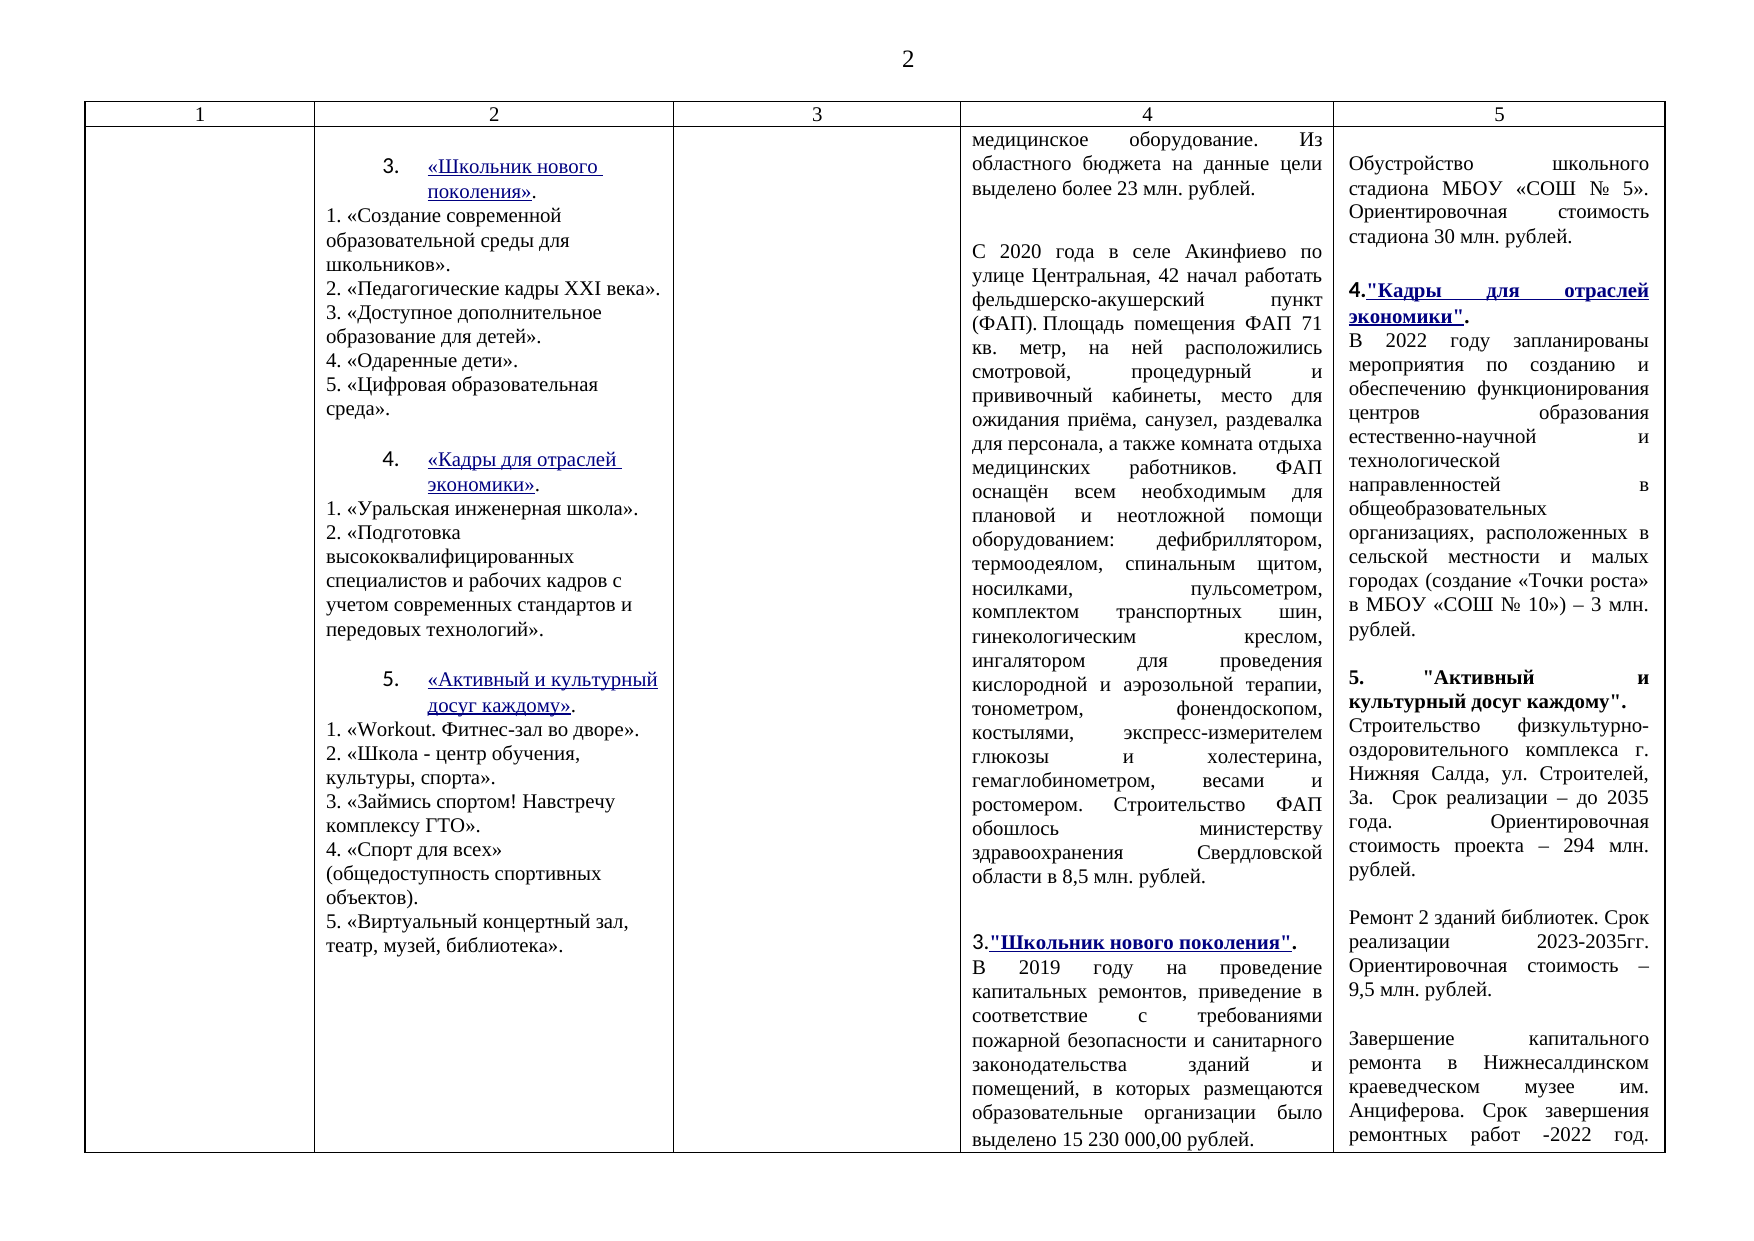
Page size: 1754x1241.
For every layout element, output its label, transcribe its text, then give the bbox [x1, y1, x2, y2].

table_header 4 [961, 102, 1333, 126]
table_header 2 [315, 102, 673, 126]
table_header 1 [86, 102, 314, 126]
table_cell «Развитие здравоохранения, доступность первичной и скорой медицинской помощи». 1. «Профилактика и диспансерное наблюдение». 2. «Мобильная медицинская помощь на селе». 3. «Доступная поликлиника». 4. «Развитие службы скорой медицинской помощи». 5. «500 врачей на врачебные участки». «Приоритет интересов семьи и детства. Забота о старшем поколении». 1. «Счастливая семья». 2. «Доступная среда». 3. «Активное старшее поколение». 4. «Здоровое долголетие». «Школьник нового поколения». 1. «Создание современной образовательной среды для школьников». 2. «Педагогические кадры XXI века». 3. «Доступное дополнительное образование для детей». 4. «Одаренные дети». 5. «Цифровая образовательная среда». «Кадры для отраслей экономики». 1. «Уральская инженерная школа». 2. «Подготовка высококвалифицированных специалистов и рабочих кадров с учетом современных стандартов и передовых технологий». «Активный и культурный досуг каждому». 1. «Workout. Фитнес-зал во дворе». 2. «Школа - центр обучения, культуры, спорта». 3. «Займись спортом! Навстречу комплексу ГТО». 4. «Спорт для всех» (общедоступность спортивных объектов). 5. «Виртуальный концертный зал, театр, музей, библиотека». [315, 127, 673, 1152]
table_header 5 [1334, 102, 1664, 126]
table_cell [674, 127, 960, 1152]
table_cell [86, 127, 314, 1152]
table_cell Обустройство школьного стадиона МБОУ «СОШ № 5». Ориентировочная стоимость стадиона 30 млн. рублей. 4."Кадры для отраслей экономики". В 2022 году запланированы мероприятия по созданию и обеспечению функционирования центров образования естественно-научной и технологической направленностей в общеобразовательных организациях, расположенных в сельской местности и малых городах (создание «Точки роста» в МБОУ «СОШ № 10») – 3 млн. рублей. 5. "Активный и культурный досуг каждому". Строительство физкультурно-оздоровительного комплекса г. Нижняя Салда, ул. Строителей, 3а. Срок реализации – до 2035 года. Ориентировочная стоимость проекта – 294 млн. рублей. Ремонт 2 зданий библиотек. Срок реализации 2023-2035гг. Ориентировочная стоимость – 9,5 млн. рублей. Завершение капитального ремонта в Нижнесалдинском краеведческом музее им. Анциферова. Срок завершения ремонтных работ -2022 год. [1334, 127, 1664, 1152]
table_cell 1."Развитие здравоохранения, доступность первичной и скорой медицинской помощи". В 2017 году открыта сортировочно-эвакуационная площадка при ФМБУ МСЧ-121. Пациенты Нижней и Верхней Салды, нуждающиеся в экстренной высокотехнологичной скорой помощи, могут оперативно получить её в Екатеринбурге. Строительство производилось за счет средств областного бюджета. Стоимость проекта составила 1, 480 млн. рублей. В 2019 году завершены капитальные и текущие ремонты (стационарное отделение на 24 койки, операционный блок, реанимационное отделение, дневной стационар на 10 мест) в ГБУЗ СО «Нижнесалдинская ЦГБ». Приобретено дорогостоящее медицинское оборудование. Из областного бюджета на данные цели выделено более 23 млн. рублей. С 2020 года в селе Акинфиево по улице Центральная, 42 начал работать фельдшерско-акушерский пункт (ФАП). Площадь помещения ФАП 71 кв. метр, на ней расположились смотровой, процедурный и прививочный кабинеты, место для ожидания приёма, санузел, раздевалка для персонала, а также комната отдыха медицинских работников. ФАП оснащён всем необходимым для плановой и неотложной помощи оборудованием: дефибриллятором, термоодеялом, спинальным щитом, носилками, пульсометром, комплектом транспортных шин, гинекологическим креслом, ингалятором для проведения кислородной и аэрозольной терапии, тонометром, фонендоскопом, костылями, экспресс-измерителем глюкозы и холестерина, гемаглобинометром, весами и ростомером. Строительство ФАП обошлось министерству здравоохранения Свердловской области в 8,5 млн. рублей. 3."Школьник нового поколения". В 2019 году на проведение капитальных ремонтов, приведение в соответствие с требованиями пожарной безопасности и санитарного законодательства зданий и помещений, в которых размещаются образовательные организации было выделено 15 230 000,00 рублей. В МДОУ ДСКВ «Радуга» проведены следующие работы: Ремонт приточно-вытяжной вентиляции структурного подразделения «Солнышко», ремонт системы автоматической пожарной сигнализации и оповещения и управления эвакуацией структурного подразделения "Серебряное копытце", ремонт системы автоматической пожарной сигнализации и оповещения и управления эвакуацией структурного подразделения «Радуга» ул. Карла Маркса, д. 8, ремонт системы автоматической пожарной сигнализации и оповещения и управления эвакуацией в помещениях подвала структурного подразделения «Солнышко», ремонт системы автоматической пожарной сигнализации и оповещения и управления эвакуацией в помещениях 1 и 2 этажей структурного подразделения «Солнышко», замена оконных блоков структурного подразделения «Серебряное копытце», замена оконных блоков структурного подразделения «Радуга» по ул. Карла Маркса, д. 8, замена оконных блоков структурного подразделения «Радуга» по ул. Металлургов, д. 29, ремонт фасада структурного подразделения «Радуга» по ул. Металлургов, д. 29. В МОУ «СОШ с. Акинфиево» установлен новый котел отопления, проведен ремонт электрооборудования шкафа управления электродного котла. В здании школы МАОУ «Центр образования №7 » установлена эвакуационная лестница из помещения столовой, проведена замена пожарной сигнализации и установлены противопожарные двери, в детском саду «Калинка» установлен новый теневой навес, проведен ремонт напольного покрытия, в клубе «Эврика» отремонтирован кабинет авиамоделизма, установлена новая пожарная сигнализация в зданиях клуба «Эврика» и в Доме детского творчества. В МБОУ «СОШ № 5» проведены: ремонт рекреаций, ремонт системы холодного водоснабжения, замена освещения. В МБОУ «СОШ № 10» проведены: ремонт тревожной сигнализации, ремонт кровли, ремонт фасада. В МОУГ отремонтированы туалеты первого этажа, проведен ремонт системы холодного водоснабжения, заменены светильники в учебных кабинетах. В МБУ ДО «ДШИ» отремонтированы 3 учебных кабинета. В 2019 году проведен комплекс мероприятий по обеспечению безопасности в образовательных организациях городского округа. Во всех школах установлены системы контроля и управления доступом, во всех детских садах установлены домофоны, все образовательные организации города оснащены видеонаблюдением, проводится замена пожарной сигнализации, ограждений, физическая охрана в общеобразовательных учреждениях осуществляется лицензированными организациями. На мероприятия по антитеррористической защищенности в 2019 году выделено 8 миллионов 688 тысяч рублей. В 2020 году на реализацию мероприятий по проведение капитальных ремонтов, приведение в соответствие с требованиями пожарной безопасности и санитарного законодательства зданий и помещений, в которых размещаются образовательные организации из средств местного бюджета выделено 37 502 928,09 рублей. В МДОУ ДСКВ «Радуга» проведены следующие работы: ремонт кровли здания и ремонт лестничной клетки в детском саду «Серебряное копытце», установлены теневые навесы и отремонтированы туалет и моечная в структурном подразделении «Солнышко», проведен ремонт системы автоматической пожарной сигнализации и оповещения и управления эвакуацией в подвале детского сада «Росинка» на сумму 6 982 207,00 рублей. В МАОУ «ЦО № 7» проведены следующие ремонты: - в детском саду «Калинка» проведена замена напольного покрытия в группах и установлены двери ПВХ, замена дверных проемов буфетных перегородок, ремонт 2 туалетных комнат, ремонт примыканий мягкой кровли по периметру здания, заменены оконные блоки, установлены двери в кабинеты и группы, установлен новый теневой навес. Общая сумма расходов 2 458 080,00 рублей; - в здании Дома детского творчества проведены ремонты коридоров, кабинетов, заменены оконные блоки на общую сумму 1 397 098,00 рублей. В МБОУ «СОШ № 5» проведен капитальный ремонт кровли, ремонт рекреаций, кабинета психолога, укреплена стена здания на сумму 16 009 862,46 рубля. В МОУГ отремонтированы пищеблок, актовый зал, закончен ремонт фасада здания на сумму 10 645 593,63 рубля. В 2020 году продолжены мероприятия по обеспечению безопасности в образовательных организациях городского округа Нижняя Салда. В соответствии с постановлением Правительства Российской Федерации от 02 августа 2019 г. № 1006 «Об утверждении требований к антитеррористической защищенности объектов (территорий) Министерства просвещения Российской Федерации и объектов (территорий), относящихся к сфере деятельности Министерства просвещения Российской Федерации, и формы паспорта безопасности этих объектов (территорий)» в городском округе Нижняя Салда все здания образовательных организаций обследованы и имеют паспорта безопасности и категорирования в соответствии с присвоенной категорией. По состоянию на 01.01.2021 года все зданий и помещений образовательных организаций соответствуют требованиям антитеррористической безопасности. На антитеррористические мероприятия в 2020 году образовательными учреждениями израсходовано за счет местного бюджета 13 132 815,31 рублей. В МБОУ «СОШ № 10», детском саду «Калинка» МАОУ «ЦО № 7», структурном подразделении на улице Совхозная 19а МДОУ ДСКВ «Радуга» полностью заменены ограждения. В 2020 году проведена большая работа по профилактике и устранению последствий распространения новой коронавирусной инфекции. За счет средств областного бюджета (3 679 800,00 рублей) приобретено оборудование во все муниципальные образовательные организации – рециркуляторы, бактерицидные лампы. За счет средств местного бюджета приобретены средства личной защиты (маски, перчатки), средства дезинфекции. 4."Кадры для отраслей экономики". В 2020 году МОУГ и МБОУ «СОШ № 5» открыты центры образования цифрового и гуманитарного профилей «Точка роста». За счет средств местного бюджета (4 млн. рублей) проведены ремонты в соответствии с типовым дизайн-проектом, приобретена мебель, напольные шахматы, логотипы, элементы декора, педагоги прошли обучение. Министерством образования и молодежной политики Свердловской области в центры передано в безвозмездное пользование учебное оборудование (3-D принтеры, робототехнические наборы, станки, шлемы виртуальной реальности, компьютерное, презентационное, телекоммуникационное оборудование, квадрокоптеры, роботизированное оборудование, аккумуляторный и ручной инструмент, оборудование для изучения основ безопасности жизнедеятельности и оказания первой помощи. В 2021 году Центр образования естественно-научной и технологической направленности «Точка Роста» открылся на базе МАОУ «Центр образования № 7». Кабинеты Центра оснащены современным оборудованием, которое позволяет изучать основы 3D-моделирования и робототехники, работать с цифровыми лабораториями по химии и физике. Стоимость ремонтных работ за счет средств местного бюджета составила 1,659 млн. рублей. Муниципальное бюджетное учреждение «Спортивно-оздоровительный комплекс» наделено полномочиями Центра тестирования Всероссийского физкультурно-спортивного комплекса «Готов к труду и обороне» (ГТО) по выполнению видов испытаний (тестов), нормативов, требований к оценке уровня знаний и умений в области физической культуры и спорта в городском округе Нижняя Салда. 5. "Активный и культурный досуг каждому". В течение 2017, 2018, 2019 гг. оборудовано 3 спортивных площадки для занятий WorkОut (на территории МОУГ, МБОУ «СОШ № 5», МБУ «СОК»). Стоимость оборудования площадок составила 1, 361 млн. рублей. В 2021 году завершилось строительство Лыжной базы по адресу: Свердловская область, г. Нижняя Салда, микрорайон Зеленый мыс, 38а. Стоимость проекта – 40,6 млн. рублей. [961, 127, 1333, 1152]
table_header 3 [674, 102, 960, 126]
